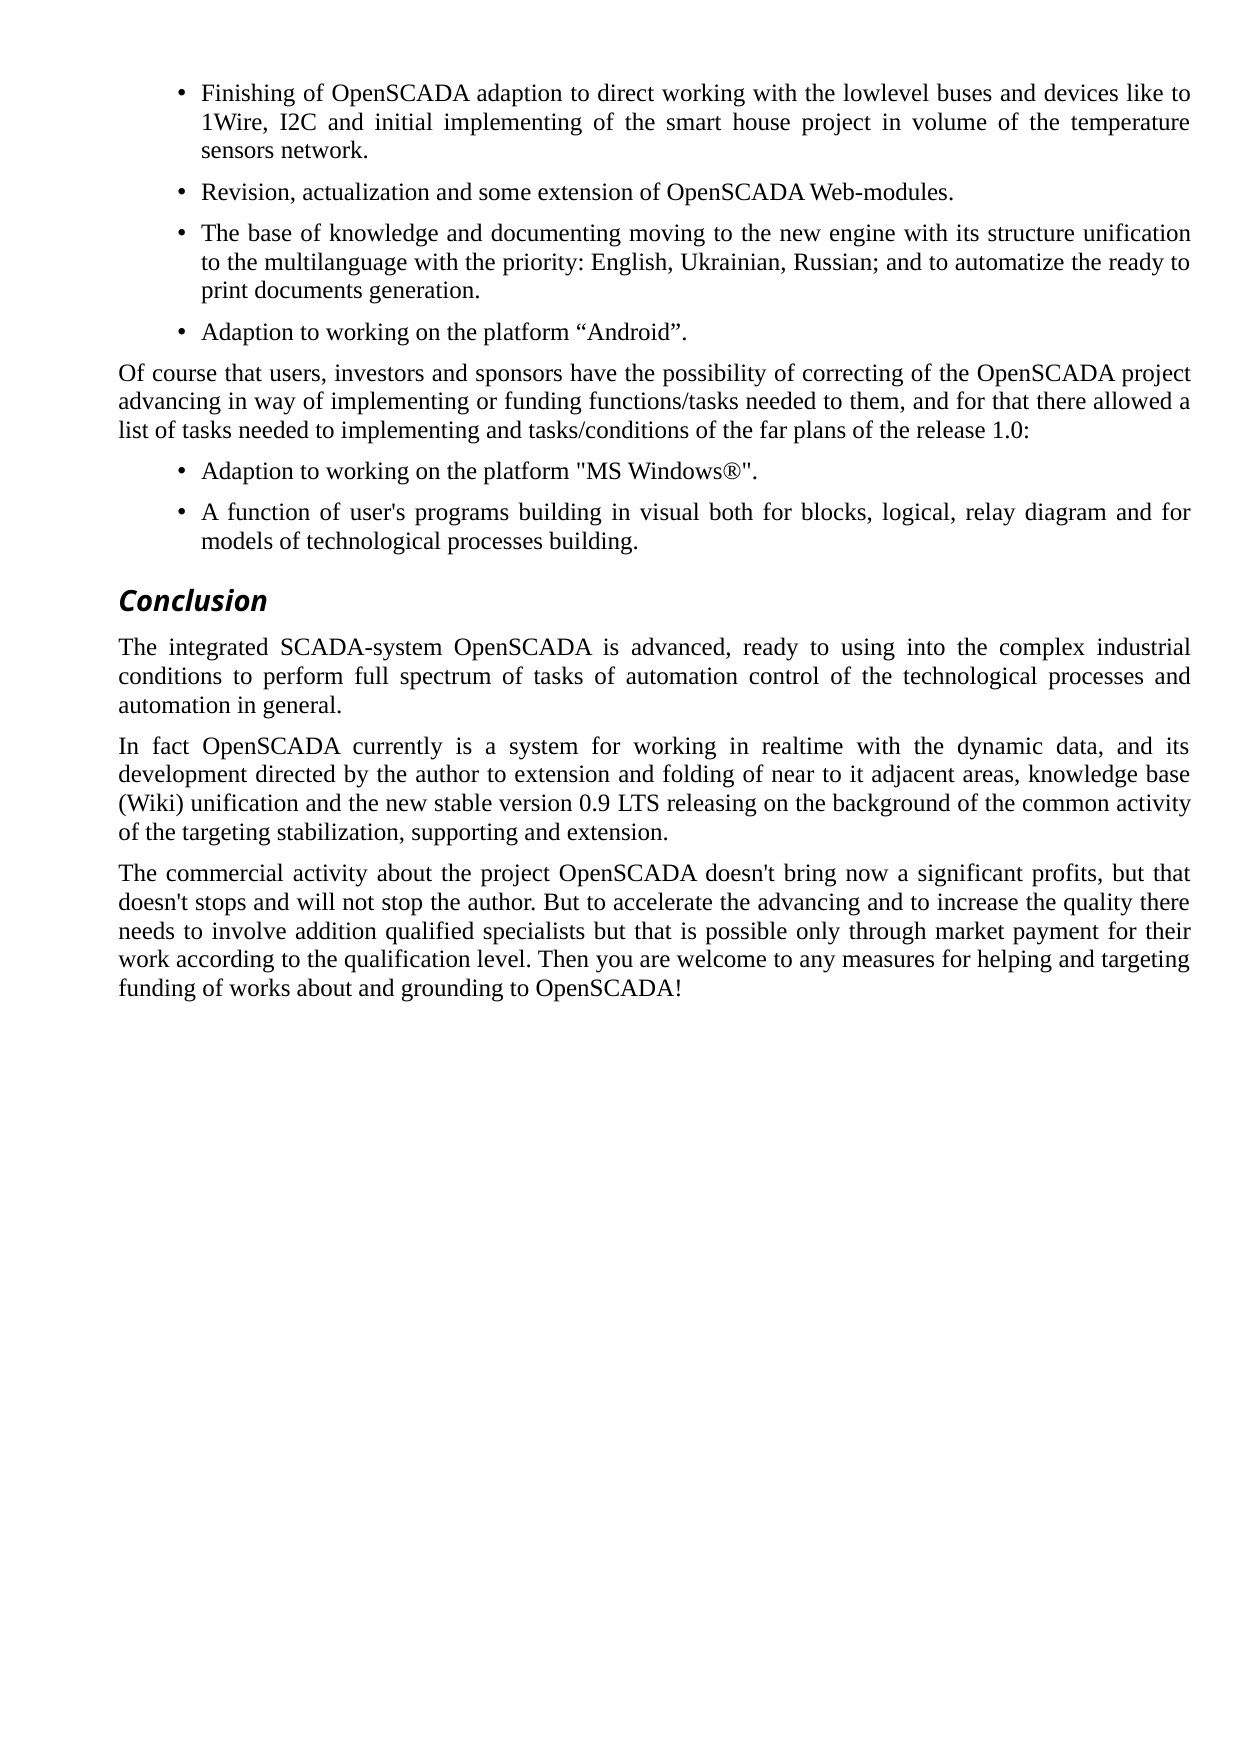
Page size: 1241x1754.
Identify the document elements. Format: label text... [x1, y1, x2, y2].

text In fact OpenSCADA currently is a system for working in realtime with the dynamic data, and its development directed by the author to extension and folding of near to it adjacent areas, knowledge base (Wiki) unification and the new stable version 0.9 LTS releasing on the background of the common activity of the targeting stabilization, supporting and extension. [118, 731, 1192, 846]
text The commercial activity about the project OpenSCADA doesn't bring now a significant profits, but that doesn't stops and will not stop the author. But to accelerate the advancing and to increase the quality there needs to involve addition qualified specialists but that is possible only through market payment for their work according to the qualification level. Then you are welcome to any measures for helping and targeting funding of works about and grounding to OpenSCADA! [118, 858, 1192, 1002]
list Finishing of OpenSCADA adaption to direct working with the lowlevel buses and devices like to 1Wire, I2C and initial implementing of the smart house project in volume of the temperature sensors network. [177, 78, 1192, 164]
list Revision, actualization and some extension of OpenSCADA Web-modules. [177, 177, 1192, 206]
list A function of user's programs building in visual both for blocks, logical, relay diagram and for models of technological processes building. [177, 497, 1192, 555]
text Of course that users, investors and sponsors have the possibility of correcting of the OpenSCADA project advancing in way of implementing or funding functions/tasks needed to them, and for that there allowed a list of tasks needed to implementing and tasks/conditions of the far plans of the release 1.0: [118, 358, 1192, 444]
subtitle Conclusion [118, 580, 1192, 620]
list The base of knowledge and documenting moving to the new engine with its structure unification to the multilanguage with the priority: English, Ukrainian, Russian; and to automatize the ready to print documents generation. [177, 218, 1192, 304]
list Adaption to working on the platform "MS Windows®". [177, 456, 1192, 485]
text The integrated SCADA-system OpenSCADA is advanced, ready to using into the complex industrial conditions to perform full spectrum of tasks of automation control of the technological processes and automation in general. [118, 632, 1192, 718]
list Adaption to working on the platform “Android”. [177, 317, 1192, 345]
